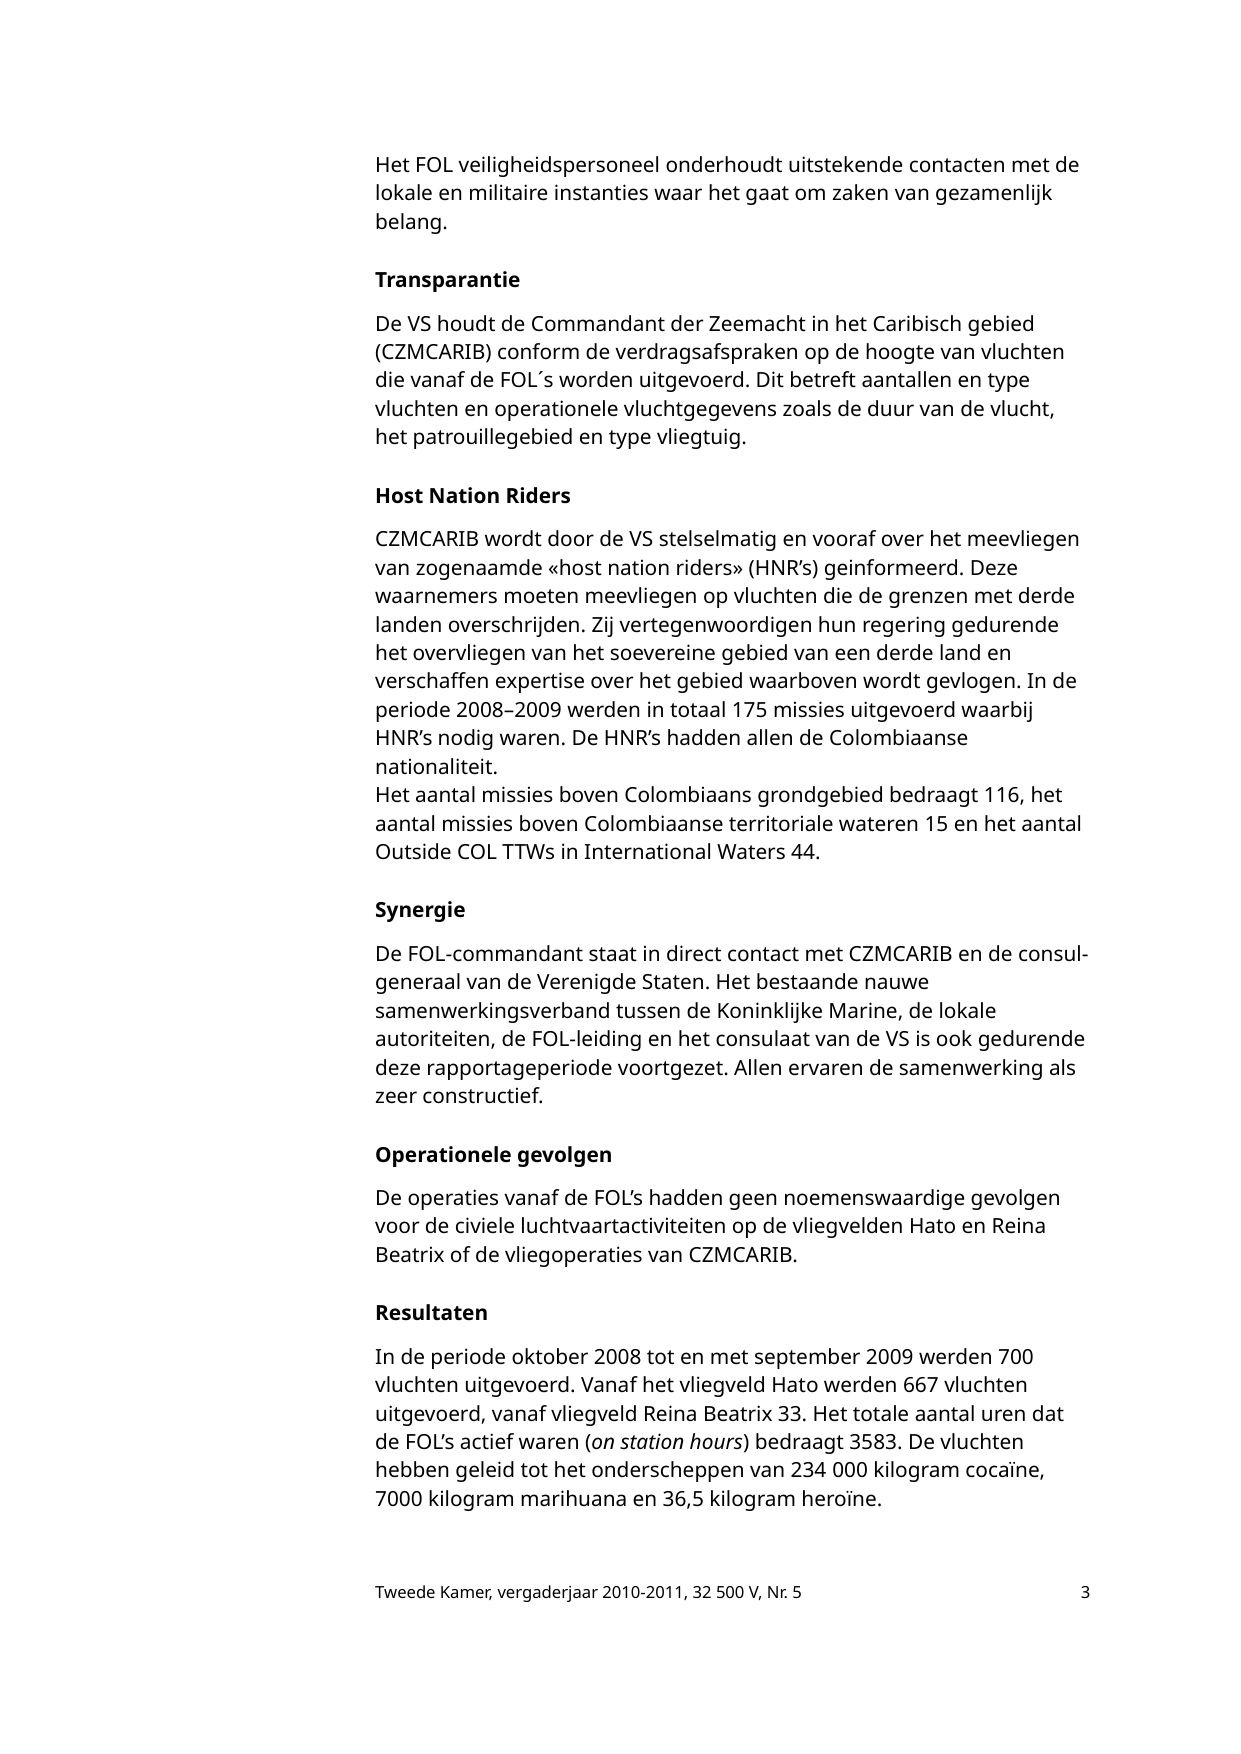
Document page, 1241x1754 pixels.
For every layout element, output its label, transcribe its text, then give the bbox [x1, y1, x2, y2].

text CZMCARIB wordt door de VS stelselmatig en vooraf over het meevliegen van zogenaamde «host nation riders» (HNR’s) geinformeerd. Deze waarnemers moeten meevliegen op vluchten die de grenzen met derde landen overschrijden. Zij vertegenwoordigen hun regering gedurende het overvliegen van het soevereine gebied van een derde land en verschaffen expertise over het gebied waarboven wordt gevlogen. In de periode 2008–2009 werden in totaal 175 missies uitgevoerd waarbij HNR’s nodig waren. De HNR’s hadden allen de Colombiaanse nationaliteit. [375, 524, 1090, 780]
text Operationele gevolgen [375, 1140, 1090, 1168]
text Host Nation Riders [375, 481, 1090, 509]
text Synergie [375, 896, 1090, 924]
text De FOL-commandant staat in direct contact met CZMCARIB en de consul-generaal van de Verenigde Staten. Het bestaande nauwe samenwerkingsverband tussen de Koninklijke Marine, de lokale autoriteiten, de FOL-leiding en het consulaat van de VS is ook gedurende deze rapportageperiode voortgezet. Allen ervaren de samenwerking als zeer constructief. [375, 939, 1090, 1110]
text Transparantie [375, 265, 1090, 294]
text Resultaten [375, 1298, 1090, 1327]
text De VS houdt de Commandant der Zeemacht in het Caribisch gebied (CZMCARIB) conform de verdragsafspraken op de hoogte van vluchten die vanaf de FOL´s worden uitgevoerd. Dit betreft aantallen en type vluchten en operationele vluchtgegevens zoals de duur van de vlucht, het patrouillegebied en type vliegtuig. [375, 309, 1090, 451]
text De operaties vanaf de FOL’s hadden geen noemenswaardige gevolgen voor de civiele luchtvaartactiviteiten op de vliegvelden Hato en Reina Beatrix of de vliegoperaties van CZMCARIB. [375, 1183, 1090, 1268]
text Het aantal missies boven Colombiaans grondgebied bedraagt 116, het aantal missies boven Colombiaanse territoriale wateren 15 en het aantal Outside COL TTWs in International Waters 44. [375, 780, 1090, 866]
text In de periode oktober 2008 tot en met september 2009 werden 700 vluchten uitgevoerd. Vanaf het vliegveld Hato werden 667 vluchten uitgevoerd, vanaf vliegveld Reina Beatrix 33. Het totale aantal uren dat de FOL’s actief waren (on station hours) bedraagt 3583. De vluchten hebben geleid tot het onderscheppen van 234 000 kilogram cocaïne, 7000 kilogram marihuana en 36,5 kilogram heroïne. [375, 1342, 1090, 1512]
text Het FOL veiligheidspersoneel onderhoudt uitstekende contacten met de lokale en militaire instanties waar het gaat om zaken van gezamenlijk belang. [375, 150, 1090, 235]
